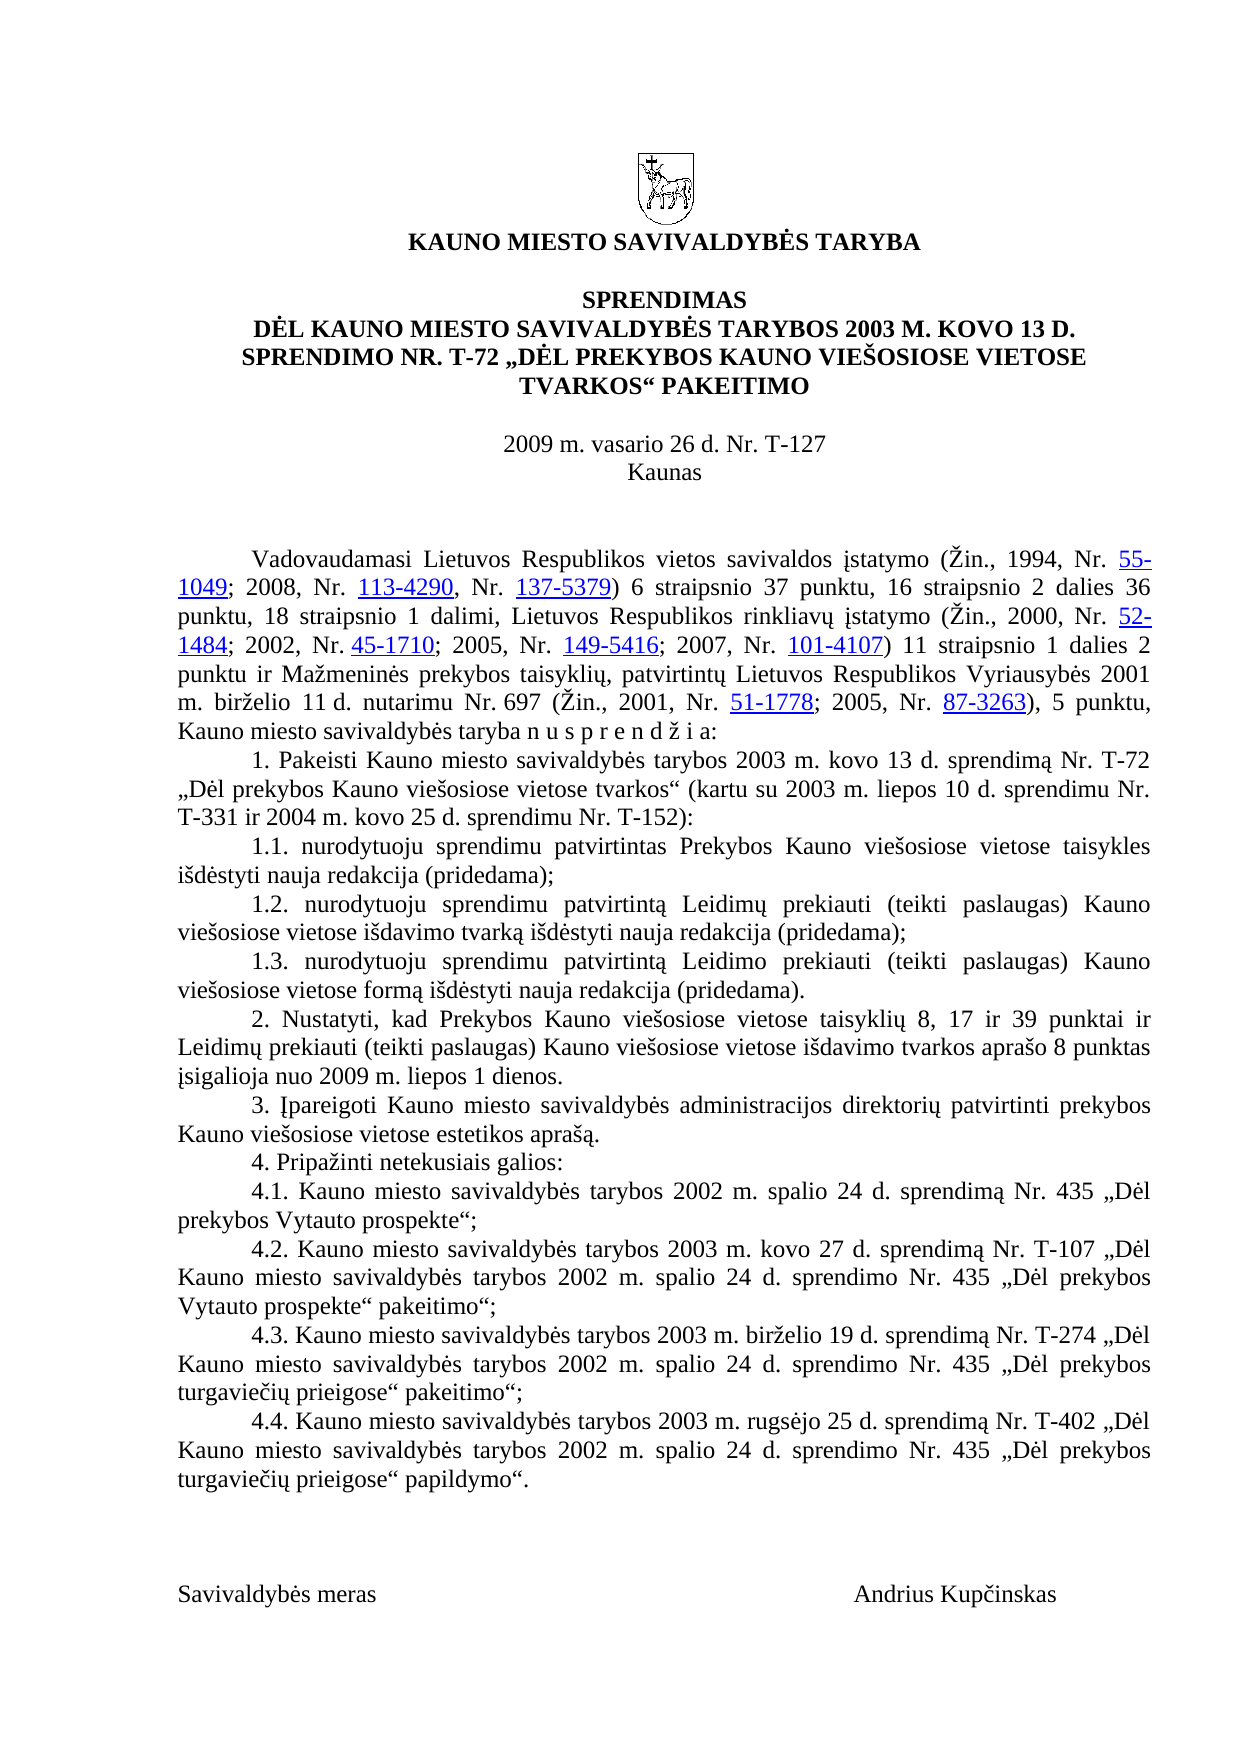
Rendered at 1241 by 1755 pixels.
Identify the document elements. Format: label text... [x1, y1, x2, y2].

text 4.3. Kauno miesto savivaldybės tarybos 2003 m. birželio 19 d. sprendimą Nr. T-274 „Dėl Kauno miesto savivaldybės tarybos 2002 m. spalio 24 d. sprendimo Nr. 435 „Dėl prekybos turgaviečių prieigose“ pakeitimo“; [177, 1320, 1152, 1406]
text 4. Pripažinti netekusiais galios: [177, 1147, 1152, 1176]
text 2. Nustatyti, kad Prekybos Kauno viešosiose vietose taisyklių 8, 17 ir 39 punktai ir Leidimų prekiauti (teikti paslaugas) Kauno viešosiose vietose išdavimo tvarkos aprašo 8 punktas įsigalioja nuo 2009 m. liepos 1 dienos. [177, 1004, 1152, 1090]
text Savivaldybės meras Andrius Kupčinskas [177, 1579, 1152, 1607]
text 4.4. Kauno miesto savivaldybės tarybos 2003 m. rugsėjo 25 d. sprendimą Nr. T-402 „Dėl Kauno miesto savivaldybės tarybos 2002 m. spalio 24 d. sprendimo Nr. 435 „Dėl prekybos turgaviečių prieigose“ papildymo“. [177, 1406, 1152, 1492]
text 4.1. Kauno miesto savivaldybės tarybos 2002 m. spalio 24 d. sprendimą Nr. 435 „Dėl prekybos Vytauto prospekte“; [177, 1176, 1152, 1234]
text 1.1. nurodytuoju sprendimu patvirtintas Prekybos Kauno viešosiose vietose taisykles išdėstyti nauja redakcija (pridedama); [177, 831, 1152, 889]
text 1.2. nurodytuoju sprendimu patvirtintą Leidimų prekiauti (teikti paslaugas) Kauno viešosiose vietose išdavimo tvarką išdėstyti nauja redakcija (pridedama); [177, 889, 1152, 946]
text DĖL KAUNO MIESTO SAVIVALDYBĖS TARYBOS 2003 M. KOVO 13 D. SPRENDIMO NR. T-72 „DĖL PREKYBOS KAUNO VIEŠOSIOSE VIETOSE TVARKOS“ PAKEITIMO [177, 314, 1152, 429]
text 1. Pakeisti Kauno miesto savivaldybės tarybos 2003 m. kovo 13 d. sprendimą Nr. T-72 „Dėl prekybos Kauno viešosiose vietose tvarkos“ (kartu su 2003 m. liepos 10 d. sprendimu Nr. T-331 ir 2004 m. kovo 25 d. sprendimu Nr. T-152): [177, 745, 1152, 831]
text 3. Įpareigoti Kauno miesto savivaldybės administracijos direktorių patvirtinti prekybos Kauno viešosiose vietose estetikos aprašą. [177, 1090, 1152, 1147]
text Kaunas [177, 457, 1152, 486]
text 4.2. Kauno miesto savivaldybės tarybos 2003 m. kovo 27 d. sprendimą Nr. T-107 „Dėl Kauno miesto savivaldybės tarybos 2002 m. spalio 24 d. sprendimo Nr. 435 „Dėl prekybos Vytauto prospekte“ pakeitimo“; [177, 1234, 1152, 1320]
text 2009 m. vasario 26 d. Nr. T-127 [177, 429, 1152, 457]
text SPRENDIMAS [177, 285, 1152, 314]
text Vadovaudamasi Lietuvos Respublikos vietos savivaldos įstatymo (Žin., 1994, Nr. 55-1049; 2008, Nr. 113-4290, Nr. 137-5379) 6 straipsnio 37 punktu, 16 straipsnio 2 dalies 36 punktu, 18 straipsnio 1 dalimi, Lietuvos Respublikos rinkliavų įstatymo (Žin., 2000, Nr. 52-1484; 2002, Nr. 45-1710; 2005, Nr. 149-5416; 2007, Nr. 101-4107) 11 straipsnio 1 dalies 2 punktu ir Mažmeninės prekybos taisyklių, patvirtintų Lietuvos Respublikos Vyriausybės 2001 m. birželio 11 d. nutarimu Nr. 697 (Žin., 2001, Nr. 51-1778; 2005, Nr. 87-3263), 5 punktu, Kauno miesto savivaldybės taryba n u s p r e n d ž i a: [177, 544, 1152, 745]
text 1.3. nurodytuoju sprendimu patvirtintą Leidimo prekiauti (teikti paslaugas) Kauno viešosiose vietose formą išdėstyti nauja redakcija (pridedama). [177, 946, 1152, 1004]
text KAUNO MIESTO SAVIVALDYBĖS TARYBA [177, 227, 1152, 256]
